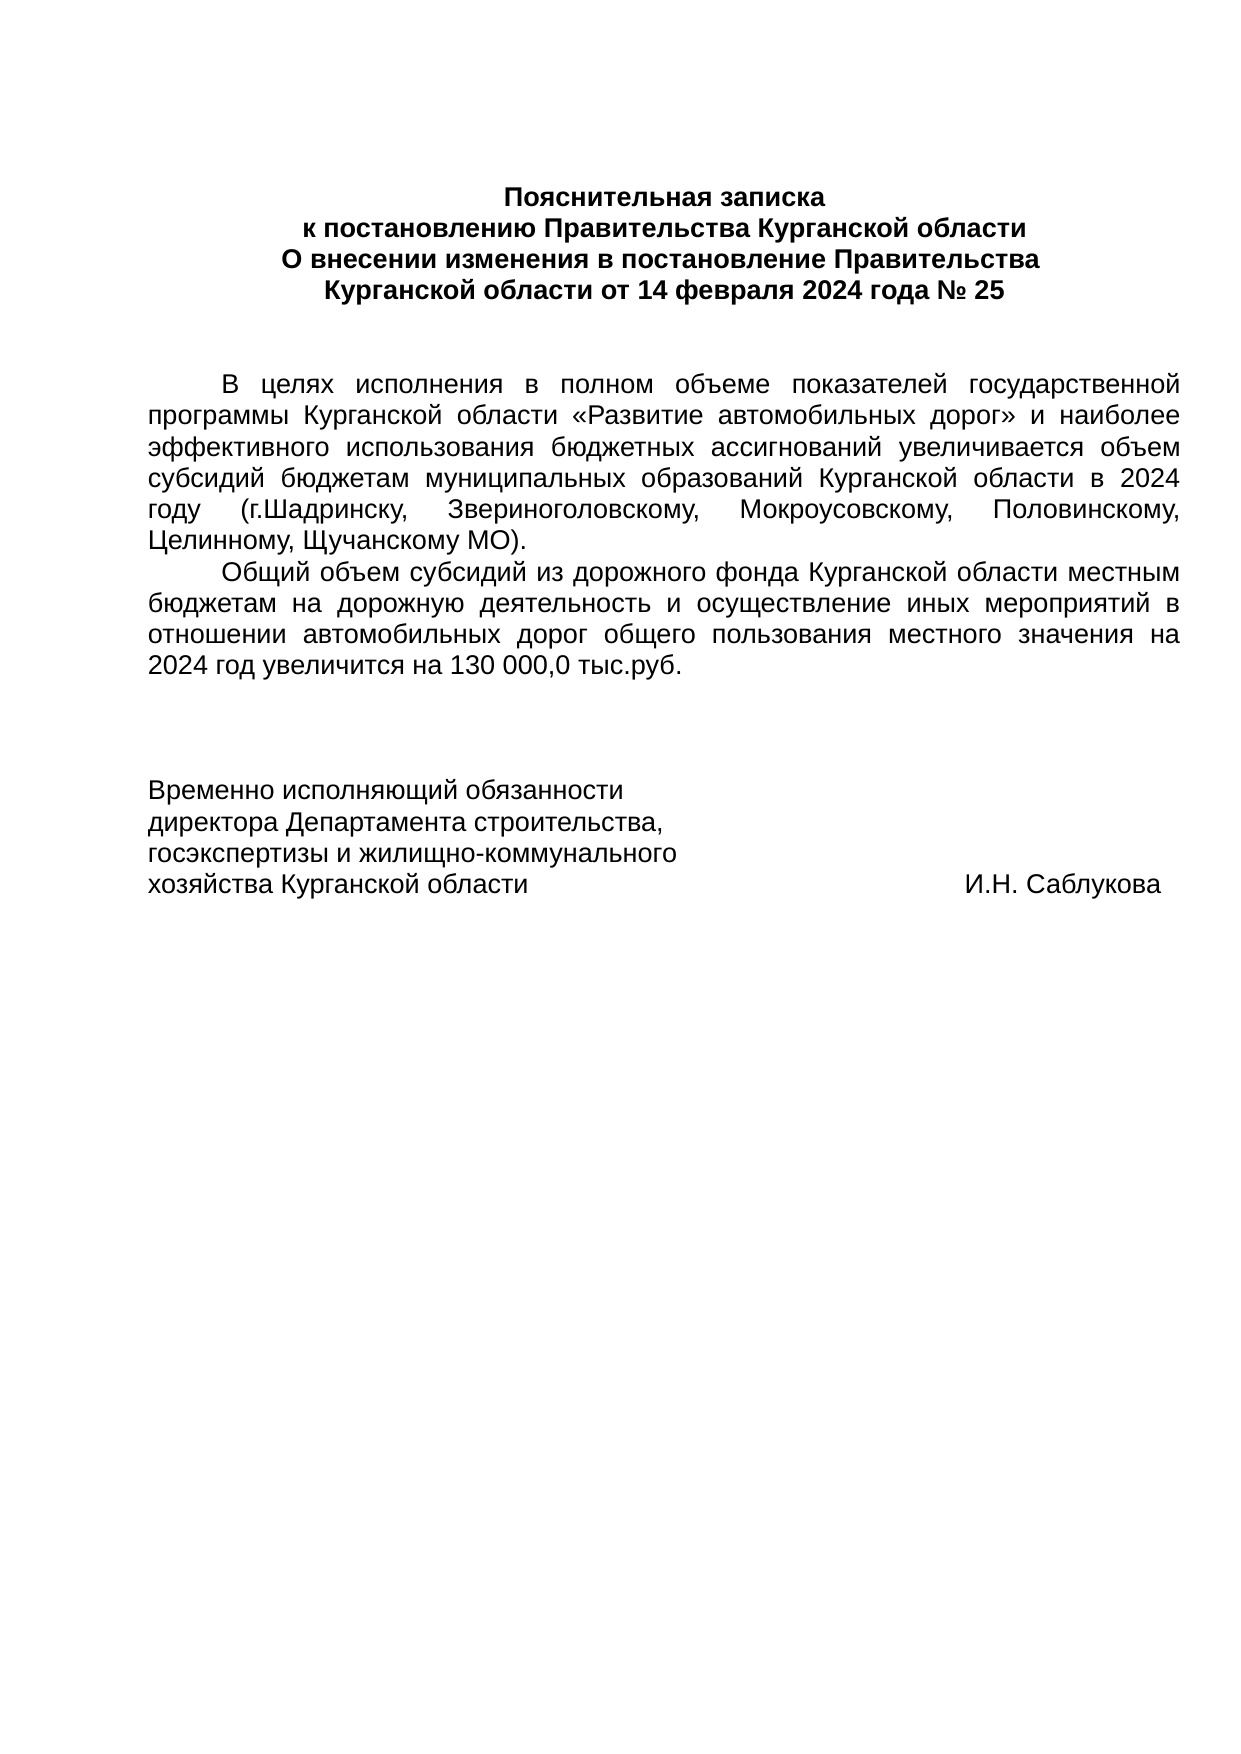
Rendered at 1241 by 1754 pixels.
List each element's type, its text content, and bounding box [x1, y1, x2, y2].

text Общий объем субсидий из дорожного фонда Курганской области местным бюджетам на дорожную деятельность и осуществление иных мероприятий в отношении автомобильных дорог общего пользования местного значения на 2024 год увеличится на 130 000,0 тыс.руб. [148, 556, 1181, 681]
text к постановлению Правительства Курганской области [148, 212, 1181, 243]
text госэкспертизы и жилищно-коммунального [148, 837, 1181, 868]
text В целях исполнения в полном объеме показателей государственной программы Курганской области «Развитие автомобильных дорог» и наиболее эффективного использования бюджетных ассигнований увеличивается объем субсидий бюджетам муниципальных образований Курганской области в 2024 году (г.Шадринску, Звериноголовскому, Мокроусовскому, Половинскому, Целинному, Щучанскому МО). [148, 368, 1181, 556]
text Временно исполняющий обязанности [148, 774, 1181, 806]
text директора Департамента строительства, [148, 806, 1181, 837]
text хозяйства Курганской области И.Н. Саблукова [148, 868, 1181, 899]
text Курганской области от 14 февраля 2024 года № 25 [148, 274, 1181, 306]
text Пояснительная записка [148, 181, 1181, 212]
text О внесении изменения в постановление Правительства [148, 243, 1181, 274]
